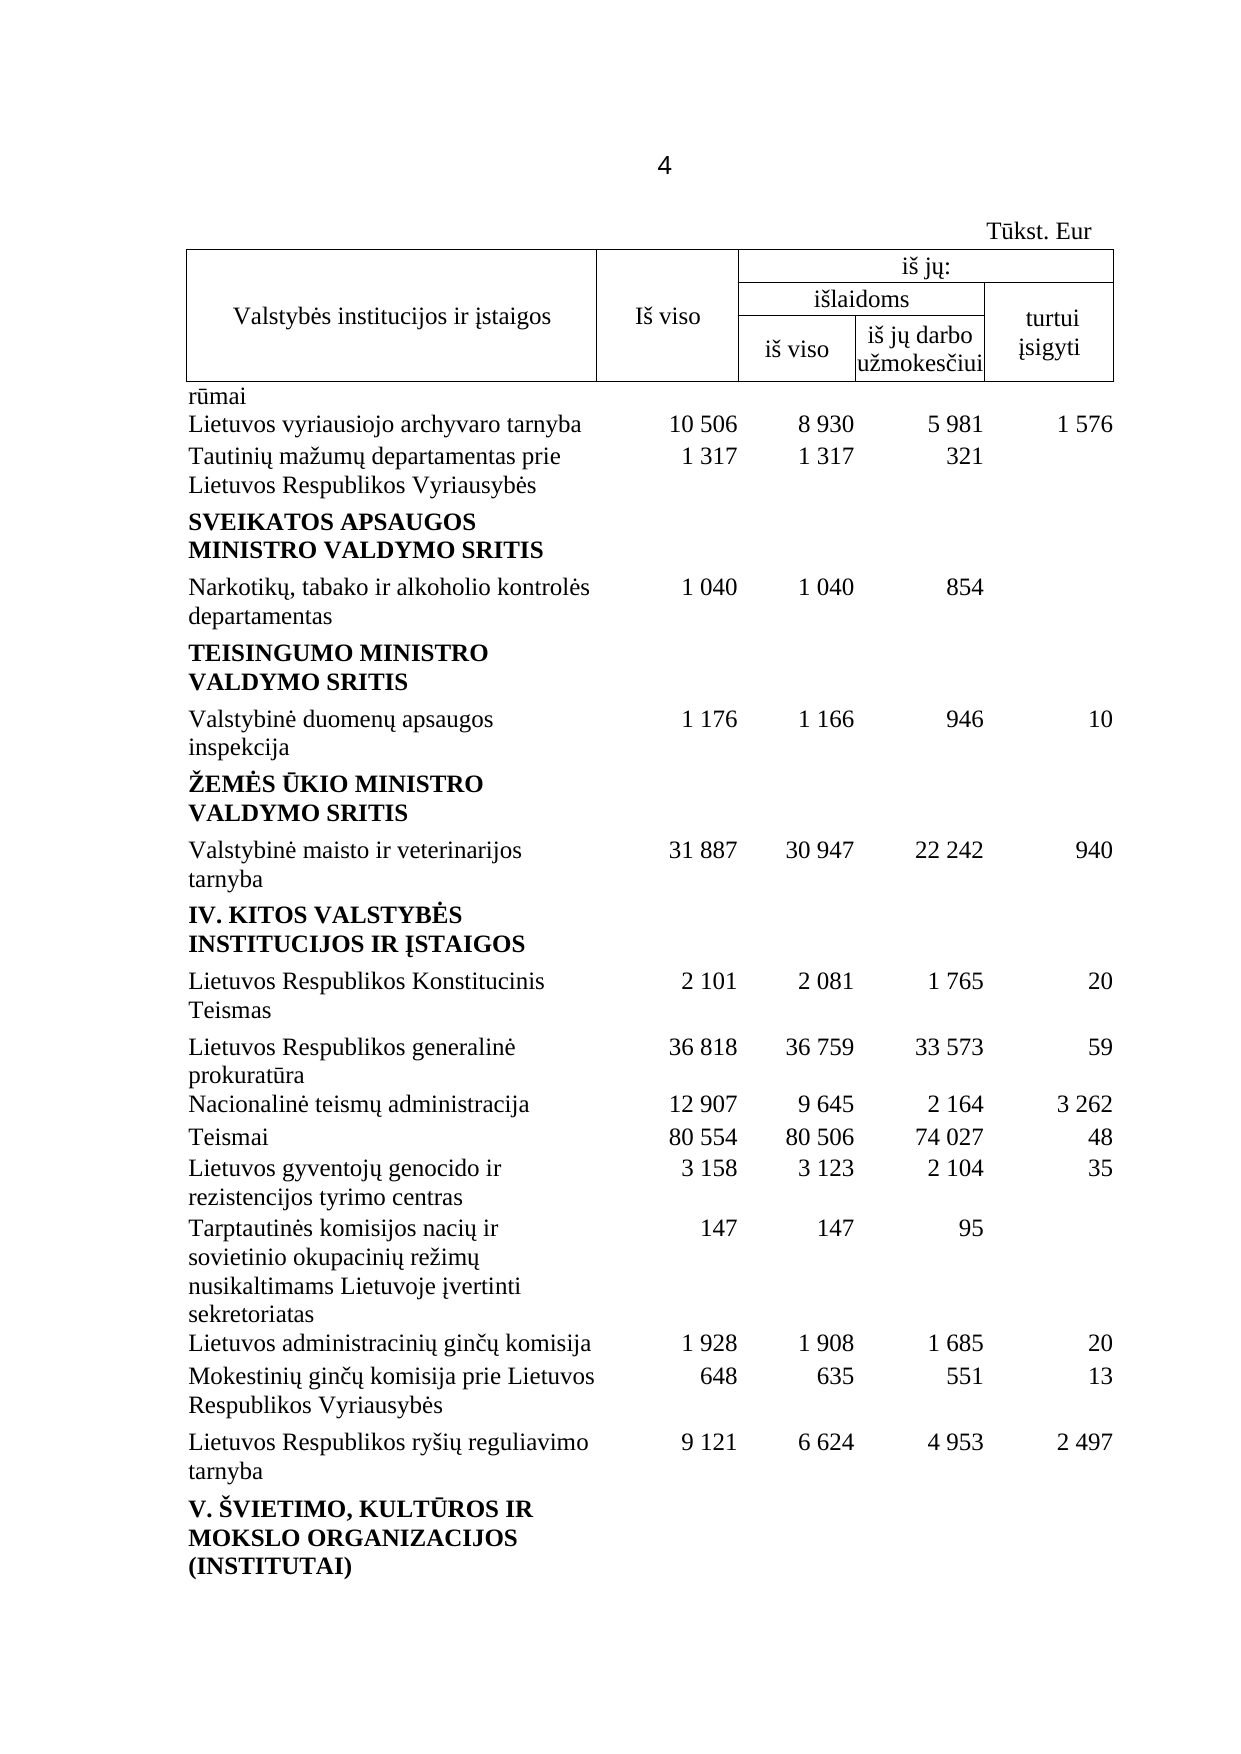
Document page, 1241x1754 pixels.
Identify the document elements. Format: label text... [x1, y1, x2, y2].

table_cell iš jų darbo užmokesčiui [856, 316, 984, 381]
table_cell Valstybės institucijos ir įstaigos [187, 250, 596, 381]
table_cell 2 497 [985, 1427, 1114, 1494]
table_cell [738, 901, 855, 966]
table_header [738, 216, 855, 249]
table_cell SVEIKATOS APSAUGOS MINISTRO VALDYMO SRITIS [187, 507, 597, 572]
table_cell iš viso [739, 316, 855, 381]
table_cell 36 818 [597, 1032, 738, 1089]
table_cell 1 040 [738, 573, 855, 638]
table_cell TEISINGUMO MINISTRO VALDYMO SRITIS [187, 638, 597, 704]
table_header [855, 216, 985, 249]
table_cell 147 [597, 1213, 738, 1328]
table_cell Narkotikų, tabako ir alkoholio kontrolės departamentas [187, 573, 597, 638]
table_cell 2 081 [738, 966, 855, 1032]
table_cell [855, 901, 985, 966]
table_cell [985, 441, 1114, 507]
table_cell [855, 382, 985, 409]
table_cell [597, 507, 738, 572]
table_cell Lietuvos administracinių ginčų komisija [187, 1328, 597, 1361]
table_cell turtui įsigyti [985, 283, 1113, 381]
table_cell [985, 1494, 1114, 1580]
table_cell 20 [985, 966, 1114, 1032]
table_cell Tarptautinės komisijos nacių ir sovietinio okupacinių režimų nusikaltimams Lietuvoje įvertinti sekretoriatas [187, 1213, 597, 1328]
table_cell 321 [855, 441, 985, 507]
table_cell 36 759 [738, 1032, 855, 1089]
table_cell 35 [985, 1154, 1114, 1213]
table_cell Lietuvos vyriausiojo archyvaro tarnyba [187, 410, 597, 441]
table_cell 1 765 [855, 966, 985, 1032]
table_cell Lietuvos Respublikos Konstitucinis Teismas [187, 966, 597, 1032]
table_cell 22 242 [855, 835, 985, 901]
table_cell [985, 769, 1114, 835]
table_cell 9 121 [597, 1427, 738, 1494]
table_cell 59 [985, 1032, 1114, 1089]
table_cell [985, 1213, 1114, 1328]
table_cell 854 [855, 573, 985, 638]
table_cell 31 887 [597, 835, 738, 901]
table_cell [855, 769, 985, 835]
table_cell [855, 1494, 985, 1580]
table_cell 648 [597, 1361, 738, 1427]
table_cell 2 104 [855, 1154, 985, 1213]
table_cell 80 506 [738, 1122, 855, 1153]
table_cell 3 158 [597, 1154, 738, 1213]
table_cell [738, 638, 855, 704]
table_cell Valstybinė duomenų apsaugos inspekcija [187, 704, 597, 769]
table_cell [597, 769, 738, 835]
table_cell Lietuvos Respublikos ryšių reguliavimo tarnyba [187, 1427, 597, 1494]
table_cell [985, 507, 1114, 572]
table_cell 147 [738, 1213, 855, 1328]
table_cell Lietuvos gyventojų genocido ir rezistencijos tyrimo centras [187, 1154, 597, 1213]
table_cell 2 164 [855, 1089, 985, 1122]
table_cell 3 123 [738, 1154, 855, 1213]
table_cell 1 576 [985, 410, 1114, 441]
table_cell 3 262 [985, 1089, 1114, 1122]
table_cell iš jų: [739, 250, 1113, 282]
table_header [597, 216, 738, 249]
table_cell 8 930 [738, 410, 855, 441]
table_cell [738, 507, 855, 572]
table_cell Teismai [187, 1122, 597, 1153]
table_cell 551 [855, 1361, 985, 1427]
table_cell 1 908 [738, 1328, 855, 1361]
table_cell 74 027 [855, 1122, 985, 1153]
table_cell Tautinių mažumų departamentas prie Lietuvos Respublikos Vyriausybės [187, 441, 597, 507]
table_cell [985, 382, 1114, 409]
table_cell ŽEMĖS ŪKIO MINISTRO VALDYMO SRITIS [187, 769, 597, 835]
table_cell [738, 769, 855, 835]
table_cell [738, 1494, 855, 1580]
table_cell 30 947 [738, 835, 855, 901]
table_cell Mokestinių ginčų komisija prie Lietuvos Respublikos Vyriausybės [187, 1361, 597, 1427]
table_cell Lietuvos Respublikos generalinė prokuratūra [187, 1032, 597, 1089]
table_cell [855, 507, 985, 572]
table_cell 33 573 [855, 1032, 985, 1089]
table_cell 1 040 [597, 573, 738, 638]
table_cell 635 [738, 1361, 855, 1427]
table_cell 1 685 [855, 1328, 985, 1361]
table_cell 6 624 [738, 1427, 855, 1494]
table_cell [985, 573, 1114, 638]
table_header Tūkst. Eur [985, 216, 1114, 249]
table_cell 48 [985, 1122, 1114, 1153]
table_cell 2 101 [597, 966, 738, 1032]
table_cell 1 317 [738, 441, 855, 507]
table_cell 13 [985, 1361, 1114, 1427]
table_cell Iš viso [597, 250, 738, 381]
table_cell 4 953 [855, 1427, 985, 1494]
table_cell V. ŠVIETIMO, KULTŪROS IR MOKSLO ORGANIZACIJOS (INSTITUTAI) [187, 1494, 597, 1580]
table_cell Valstybinė maisto ir veterinarijos tarnyba [187, 835, 597, 901]
table_cell IV. KITOS VALSTYBĖS INSTITUCIJOS IR ĮSTAIGOS [187, 901, 597, 966]
table_cell [597, 638, 738, 704]
table_cell 1 317 [597, 441, 738, 507]
table_cell rūmai [187, 382, 597, 409]
table_cell [597, 382, 738, 409]
table_cell 10 506 [597, 410, 738, 441]
table_cell 10 [985, 704, 1114, 769]
table_cell Nacionalinė teismų administracija [187, 1089, 597, 1122]
table_cell [985, 638, 1114, 704]
table_cell [985, 901, 1114, 966]
table_cell 95 [855, 1213, 985, 1328]
table_cell 1 176 [597, 704, 738, 769]
table_cell 946 [855, 704, 985, 769]
table_cell 9 645 [738, 1089, 855, 1122]
table_cell 20 [985, 1328, 1114, 1361]
table_cell 12 907 [597, 1089, 738, 1122]
table_cell [597, 901, 738, 966]
table_cell [597, 1494, 738, 1580]
table_cell [855, 638, 985, 704]
table_cell 1 166 [738, 704, 855, 769]
table_header [187, 216, 597, 249]
table_cell 1 928 [597, 1328, 738, 1361]
table_cell 80 554 [597, 1122, 738, 1153]
table_cell išlaidoms [739, 283, 984, 315]
table_cell [738, 382, 855, 409]
table_cell 5 981 [855, 410, 985, 441]
table_cell 940 [985, 835, 1114, 901]
